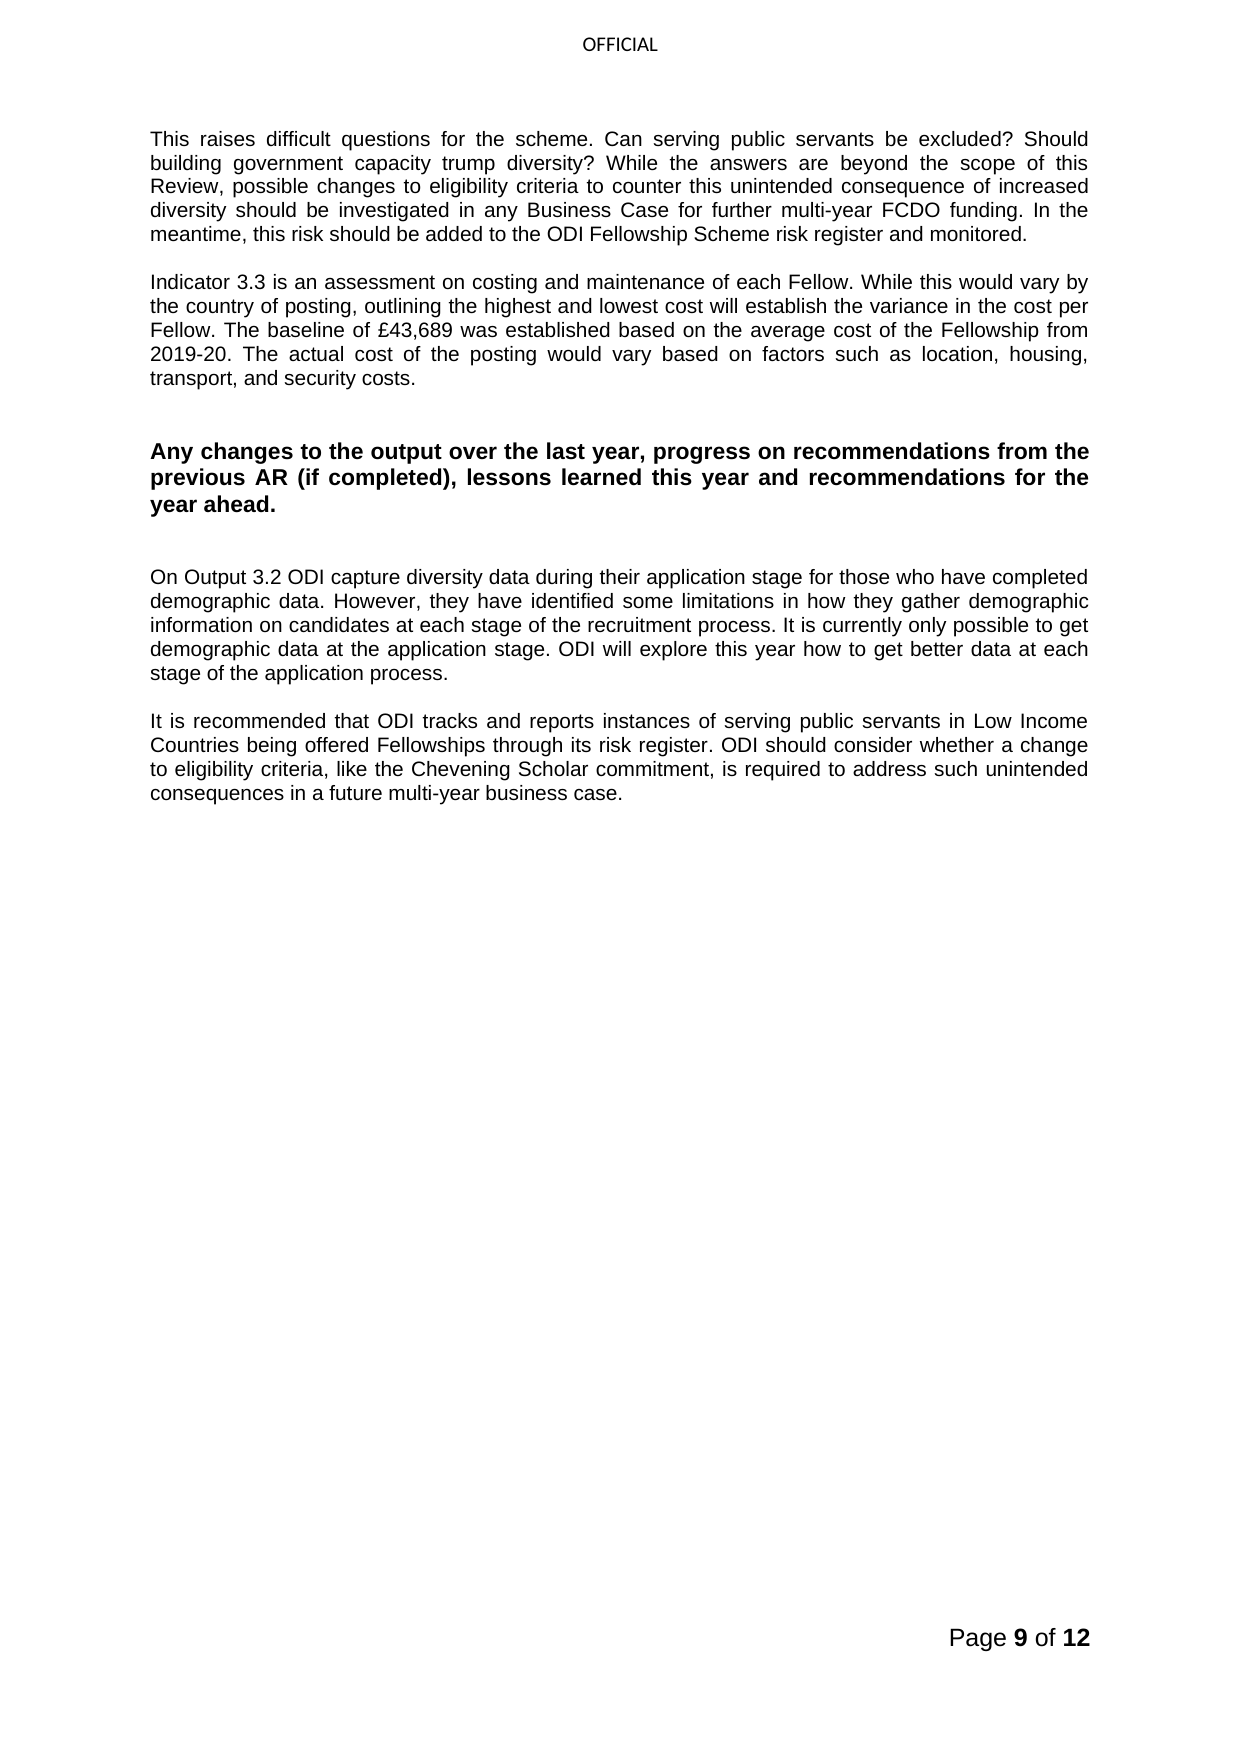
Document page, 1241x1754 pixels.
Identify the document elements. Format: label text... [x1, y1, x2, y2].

text Indicator 3.3 is an assessment on costing and maintenance of each Fellow. While this would vary by the country of posting, outlining the highest and lowest cost will establish the variance in the cost per Fellow. The baseline of £43,689 was established based on the average cost of the Fellowship from 2019-20. The actual cost of the posting would vary based on factors such as location, housing, transport, and security costs. [150, 270, 1090, 390]
text This raises difficult questions for the scheme. Can serving public servants be excluded? Should building government capacity trump diversity? While the answers are beyond the scope of this Review, possible changes to eligibility criteria to counter this unintended consequence of increased diversity should be investigated in any Business Case for further multi-year FCDO funding. In the meantime, this risk should be added to the ODI Fellowship Scheme risk register and monitored. [150, 126, 1090, 246]
text Any changes to the output over the last year, progress on recommendations from the previous AR (if completed), lessons learned this year and recommendations for the year ahead. [150, 438, 1090, 517]
text On Output 3.2 ODI capture diversity data during their application stage for those who have completed demographic data. However, they have identified some limitations in how they gather demographic information on candidates at each stage of the recruitment process. It is currently only possible to get demographic data at the application stage. ODI will explore this year how to get better data at each stage of the application process. [150, 565, 1090, 685]
text It is recommended that ODI tracks and reports instances of serving public servants in Low Income Countries being offered Fellowships through its risk register. ODI should consider whether a change to eligibility criteria, like the Chevening Scholar commitment, is required to address such unintended consequences in a future multi-year business case. [150, 709, 1090, 804]
